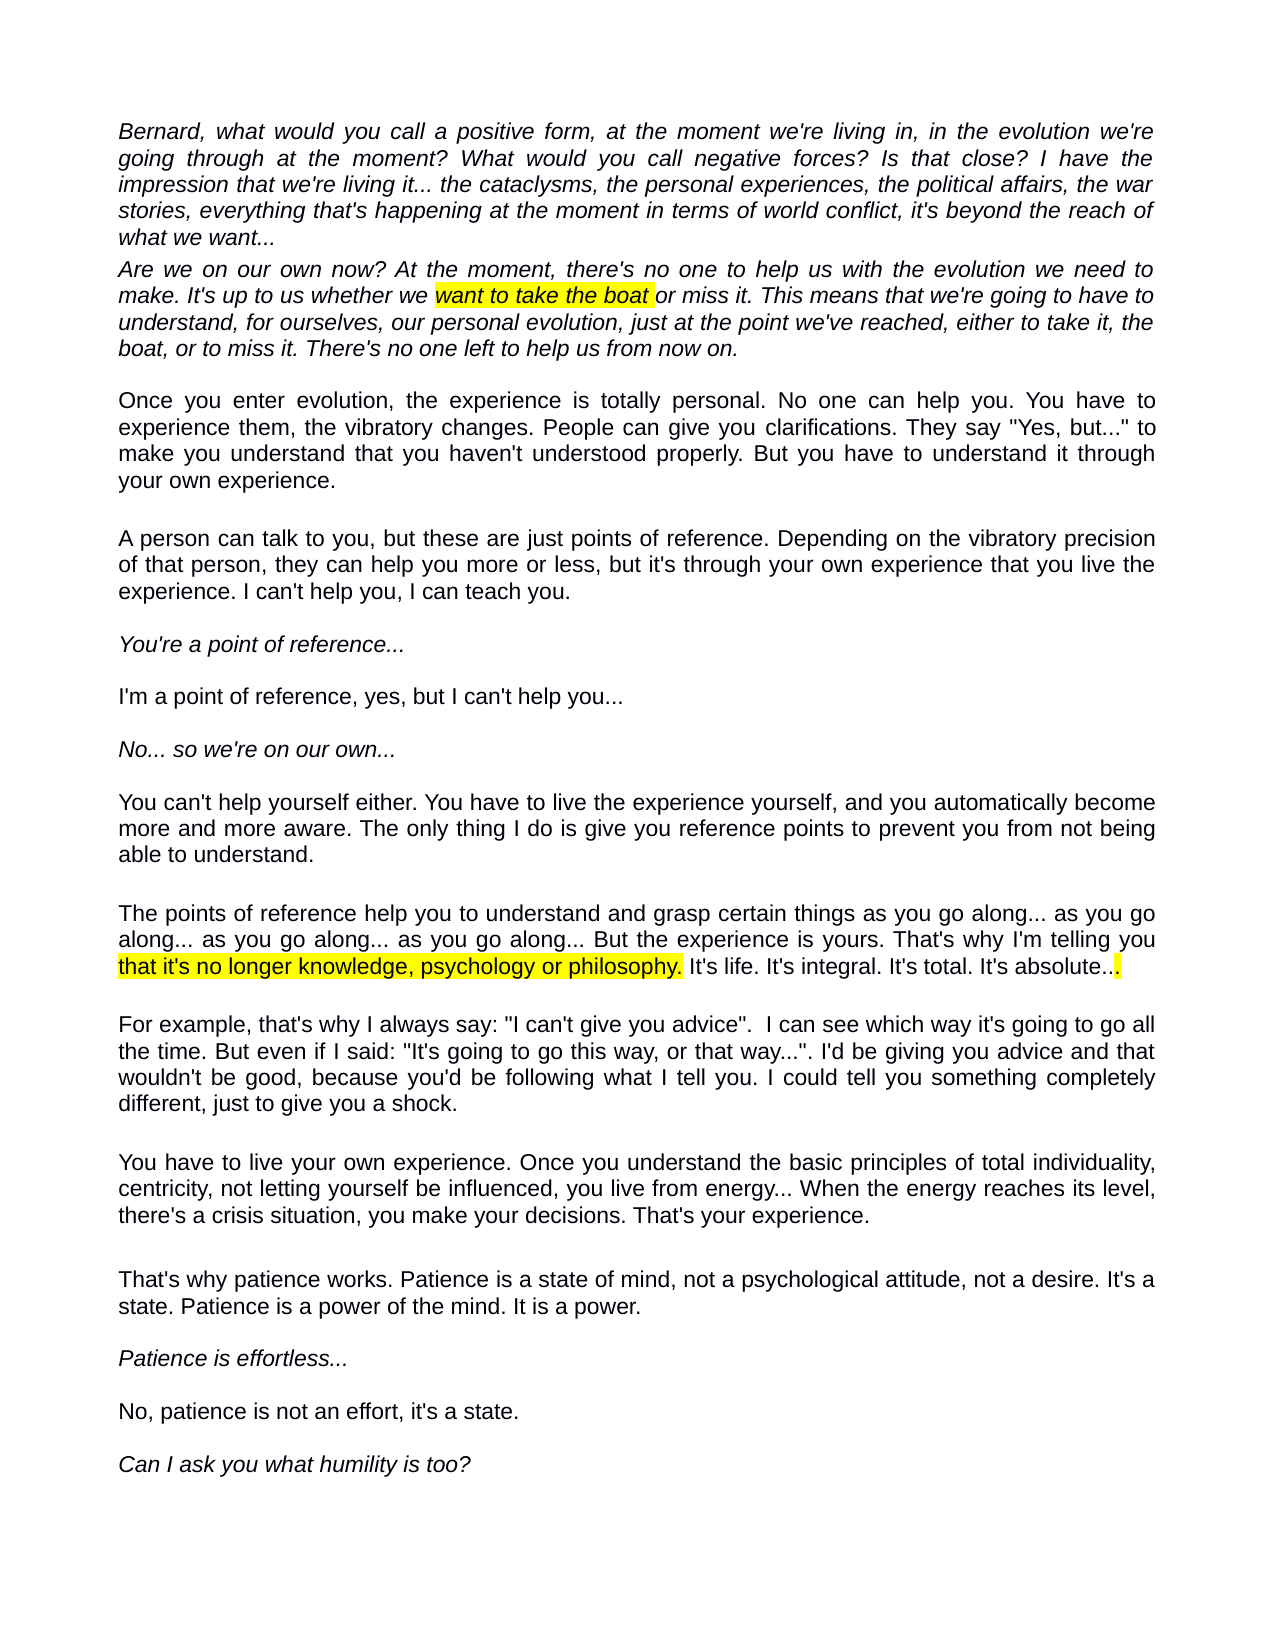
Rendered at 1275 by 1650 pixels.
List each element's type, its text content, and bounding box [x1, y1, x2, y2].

text Are we on our own now? At the moment, there's no one to help us with the evolution we need to make. It's up to us whether we want to take the boat or miss it. This means that we're going to have to understand, for ourselves, our personal evolution, just at the point we've reached, either to take it, the boat, or to miss it. There's no one left to help us from now on. [118, 256, 1157, 361]
text Can I ask you what humility is too? [118, 1451, 1157, 1477]
text For example, that's why I always say: "I can't give you advice". I can see which way it's going to go all the time. But even if I said: "It's going to go this way, or that way...". I'd be giving you advice and that wouldn't be good, because you'd be following what I tell you. I could tell you something completely different, just to give you a shock. [118, 1011, 1157, 1117]
text No... so we're on our own... [118, 736, 1157, 762]
text Once you enter evolution, the experience is totally personal. No one can help you. You have to experience them, the vibratory changes. People can give you clarifications. They say "Yes, but..." to make you understand that you haven't understood properly. But you have to understand it through your own experience. [118, 387, 1157, 493]
text You can't help yourself either. You have to live the experience yourself, and you automatically become more and more aware. The only thing I do is give you reference points to prevent you from not being able to understand. [118, 789, 1157, 868]
text You're a point of reference... [118, 631, 1157, 657]
text Bernard, what would you call a positive form, at the moment we're living in, in the evolution we're going through at the moment? What would you call negative forces? Is that close? I have the impression that we're living it... the cataclysms, the personal experiences, the political affairs, the war stories, everything that's happening at the moment in terms of world conflict, it's beyond the reach of what we want... [118, 118, 1157, 250]
text You have to live your own experience. Once you understand the basic principles of total individuality, centricity, not letting yourself be influenced, you live from energy... When the energy reaches its level, there's a crisis situation, you make your decisions. That's your experience. [118, 1149, 1157, 1228]
text I'm a point of reference, yes, but I can't help you... [118, 683, 1157, 709]
text No, patience is not an effort, it's a state. [118, 1398, 1157, 1424]
text A person can talk to you, but these are just points of reference. Depending on the vibratory precision of that person, they can help you more or less, but it's through your own experience that you live the experience. I can't help you, I can teach you. [118, 525, 1157, 604]
text The points of reference help you to understand and grasp certain things as you go along... as you go along... as you go along... as you go along... But the experience is yours. That's why I'm telling you that it's no longer knowledge, psychology or philosophy. It's life. It's integral. It's total. It's absolute... [118, 900, 1157, 979]
text Patience is effortless... [118, 1345, 1157, 1372]
text That's why patience works. Patience is a state of mind, not a psychological attitude, not a desire. It's a state. Patience is a power of the mind. It is a power. [118, 1266, 1157, 1319]
